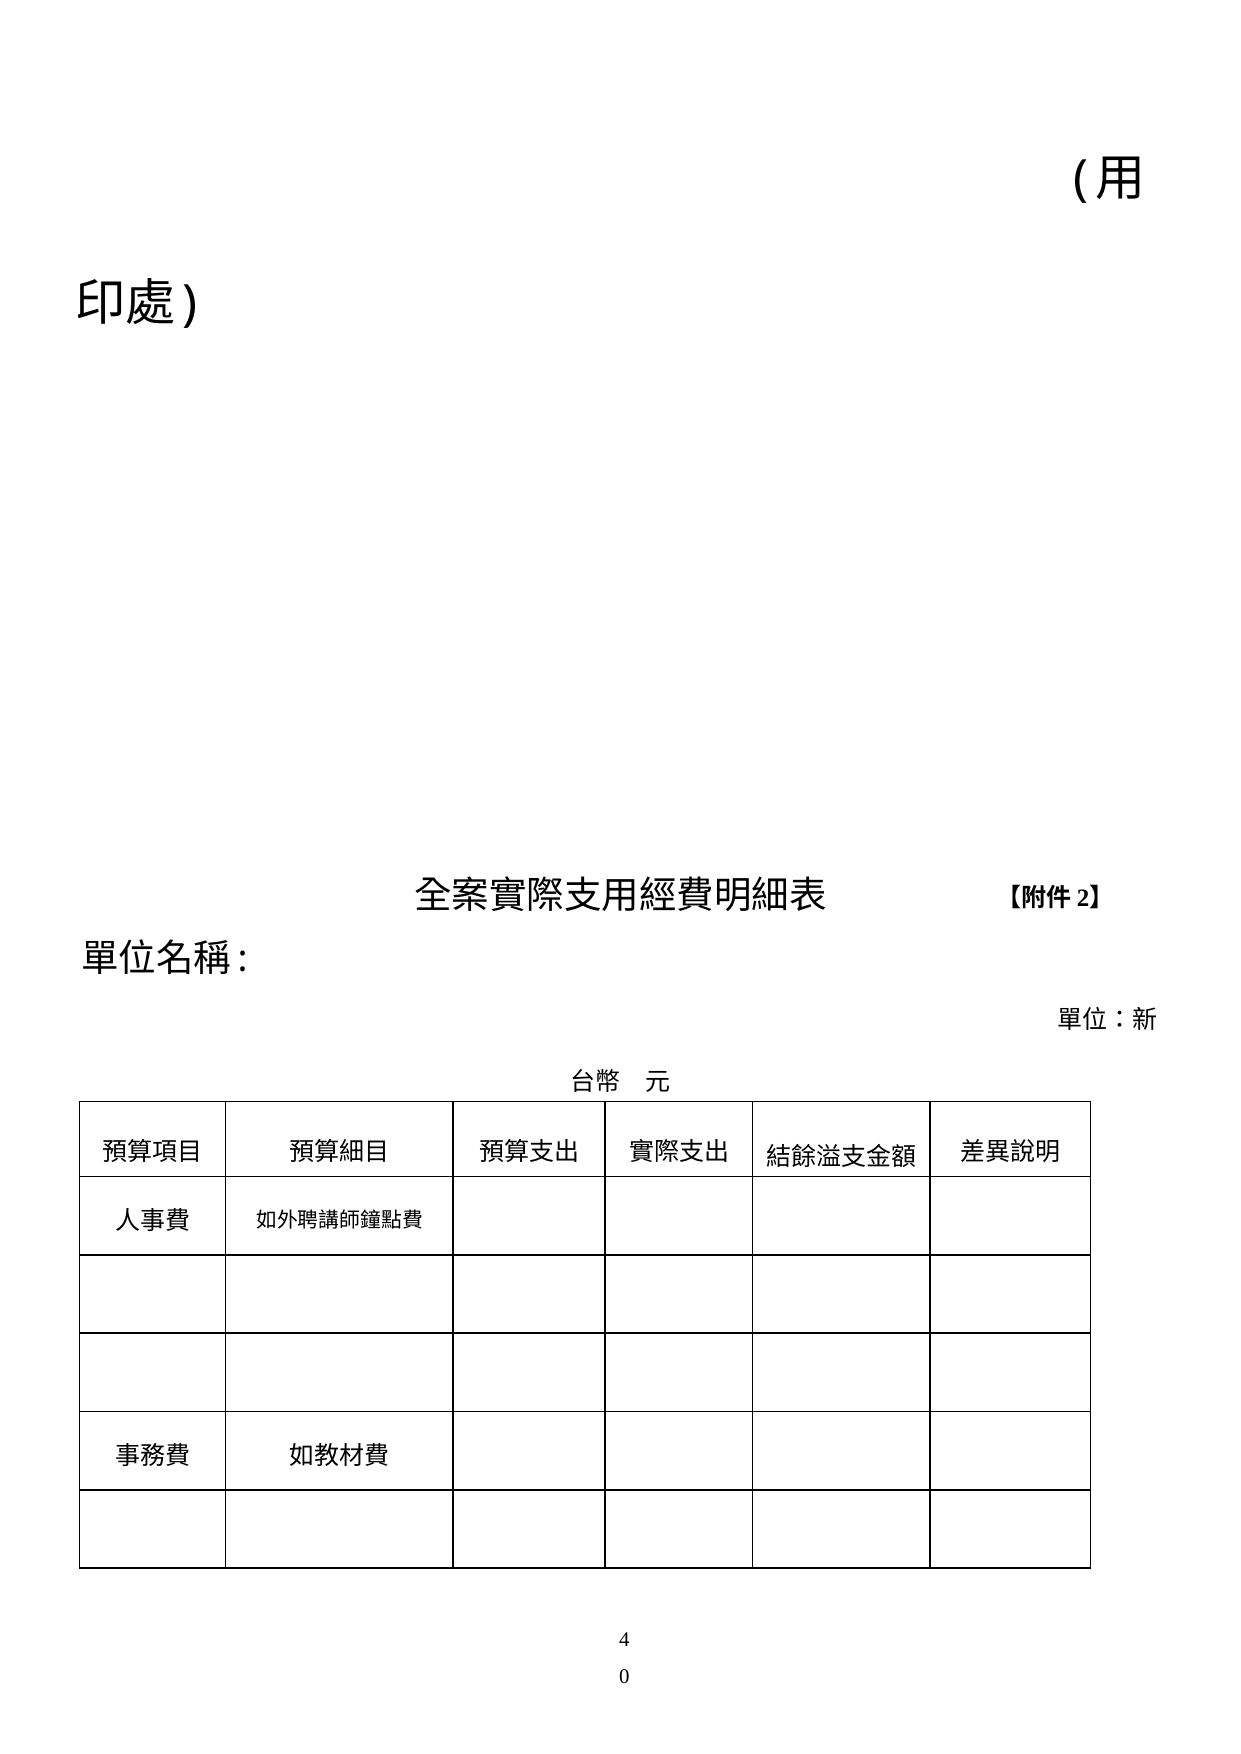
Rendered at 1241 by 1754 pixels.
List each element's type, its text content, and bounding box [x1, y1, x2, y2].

table_header 預算支出 [454, 1102, 604, 1176]
table_cell [454, 1412, 604, 1489]
table_cell 如教材費 [226, 1412, 452, 1489]
text (用印處) [75, 101, 1165, 351]
table_cell [226, 1256, 452, 1332]
table_header 結餘溢支金額 [753, 1102, 929, 1176]
table_cell [606, 1256, 752, 1332]
text 【附件2】 [997, 878, 1121, 914]
table_cell [753, 1177, 929, 1254]
table_cell 如外聘講師鐘點費 [226, 1177, 452, 1254]
table_cell 事務費 [80, 1412, 225, 1489]
table_cell [931, 1412, 1090, 1489]
table_cell [753, 1334, 929, 1411]
table_header 實際支出 [606, 1102, 752, 1176]
table_cell [931, 1334, 1090, 1411]
table_cell [606, 1491, 752, 1567]
text 單位：新台幣 元 [75, 976, 1165, 1101]
table_cell [80, 1256, 225, 1332]
table_cell [931, 1256, 1090, 1332]
table_cell 人事費 [80, 1177, 225, 1254]
table_cell [226, 1491, 452, 1567]
table_cell [226, 1334, 452, 1411]
text 單位名稱: [0, 913, 1165, 976]
table_cell [753, 1491, 929, 1567]
text 全案實際支用經費明細表 [75, 851, 1165, 926]
table_cell [454, 1256, 604, 1332]
table_cell [454, 1334, 604, 1411]
table_cell [606, 1177, 752, 1254]
table_cell [80, 1491, 225, 1567]
table_header 預算細目 [226, 1102, 452, 1176]
table_cell [753, 1256, 929, 1332]
table_cell [454, 1177, 604, 1254]
table_cell [454, 1491, 604, 1567]
table_cell [606, 1412, 752, 1489]
table_header 差異說明 [931, 1102, 1090, 1176]
table_cell [931, 1177, 1090, 1254]
table_header 預算項目 [80, 1102, 225, 1176]
table_cell [606, 1334, 752, 1411]
table_cell [931, 1491, 1090, 1567]
table_cell [753, 1412, 929, 1489]
table_cell [80, 1334, 225, 1411]
